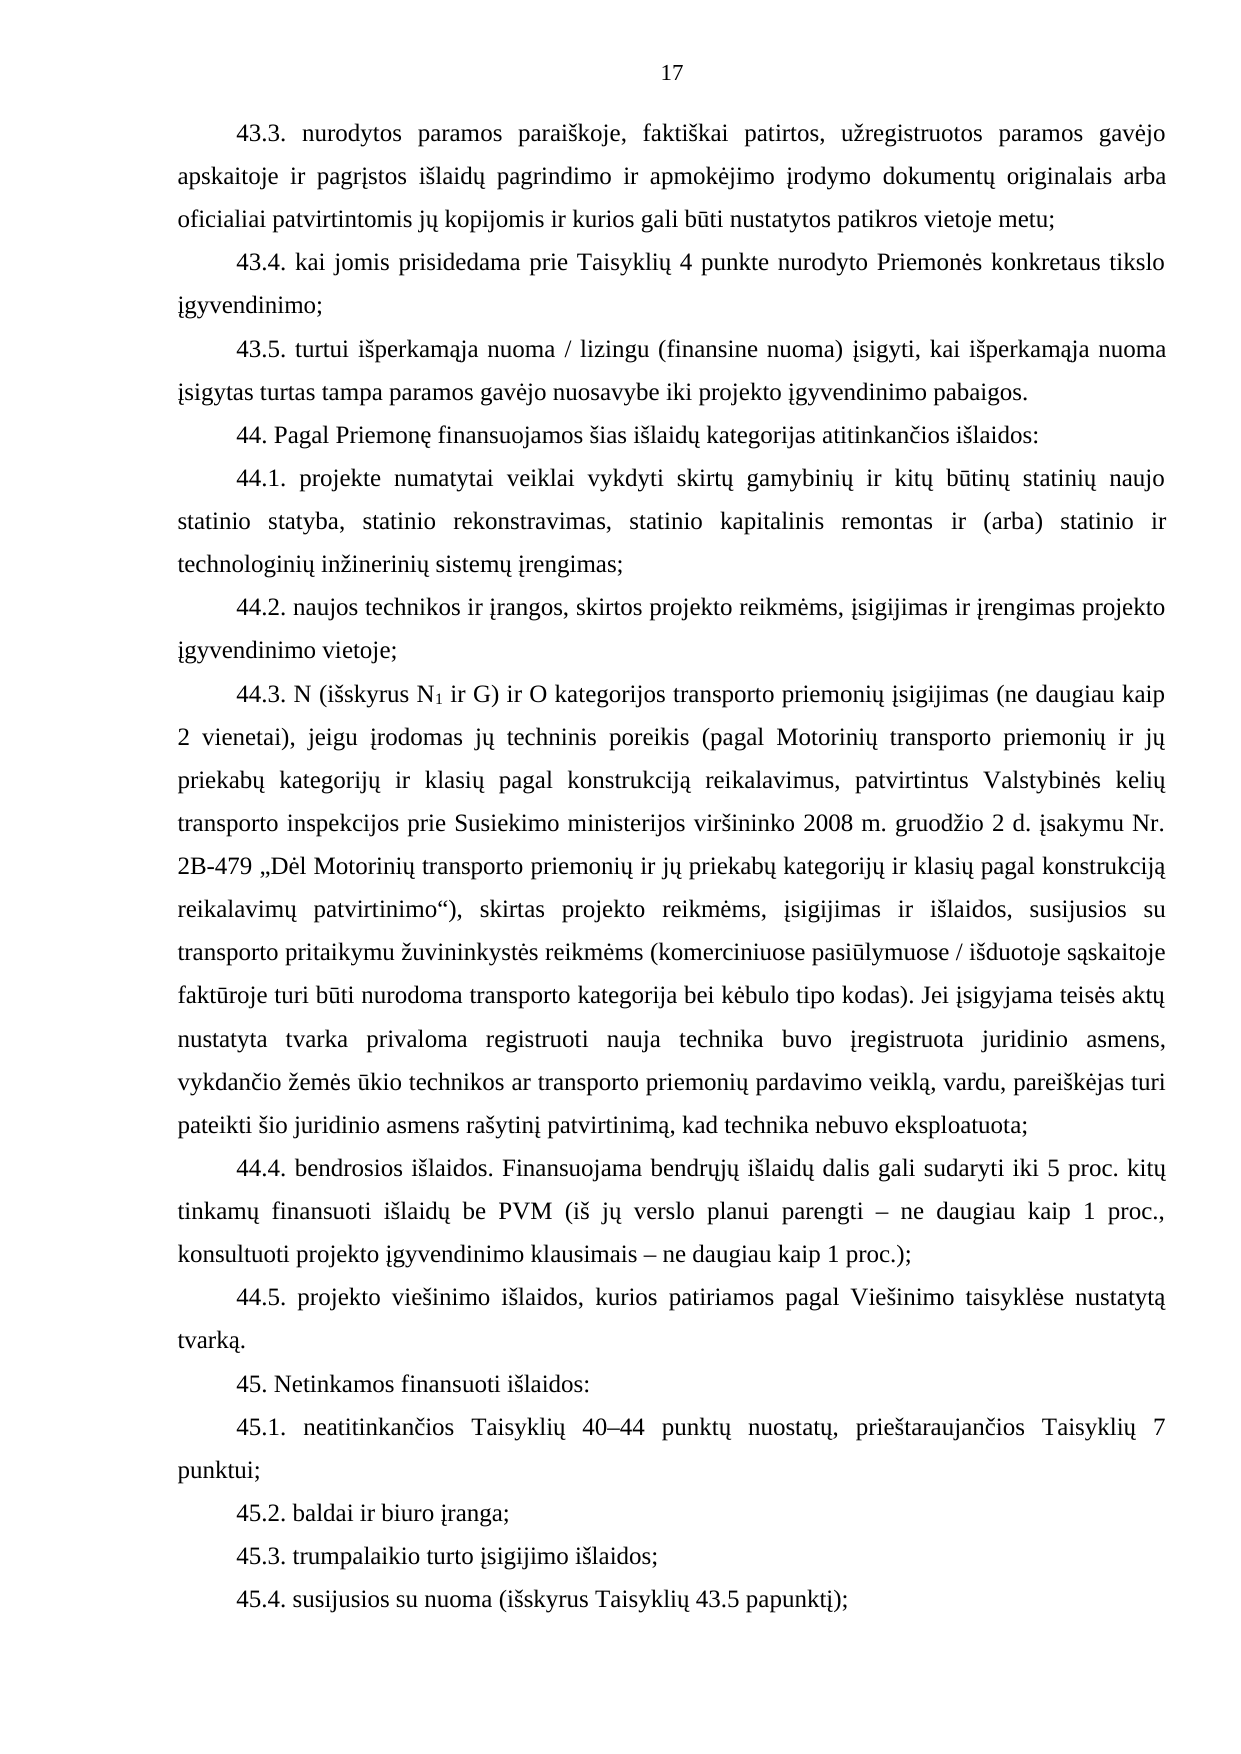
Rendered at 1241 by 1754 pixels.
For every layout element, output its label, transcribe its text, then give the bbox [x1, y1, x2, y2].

text 45.4. susijusios su nuoma (išskyrus Taisyklių 43.5 papunktį); [177, 1584, 1167, 1613]
text 45.1. neatitinkančios Taisyklių 40–44 punktų nuostatų, prieštaraujančios Taisyklių 7 punktui; [177, 1412, 1167, 1484]
text 45. Netinkamos finansuoti išlaidos: [177, 1369, 1167, 1397]
text 45.2. baldai ir biuro įranga; [177, 1498, 1167, 1527]
text 43.5. turtui išperkamąja nuoma / lizingu (finansine nuoma) įsigyti, kai išperkamąja nuoma įsigytas turtas tampa paramos gavėjo nuosavybe iki projekto įgyvendinimo pabaigos. [177, 334, 1167, 406]
text 44.4. bendrosios išlaidos. Finansuojama bendrųjų išlaidų dalis gali sudaryti iki 5 proc. kitų tinkamų finansuoti išlaidų be PVM (iš jų verslo planui parengti – ne daugiau kaip 1 proc., konsultuoti projekto įgyvendinimo klausimais – ne daugiau kaip 1 proc.); [177, 1153, 1167, 1268]
text 44.5. projekto viešinimo išlaidos, kurios patiriamos pagal Viešinimo taisyklėse nustatytą tvarką. [177, 1282, 1167, 1354]
text 45.3. trumpalaikio turto įsigijimo išlaidos; [177, 1541, 1167, 1570]
text 44.1. projekte numatytai veiklai vykdyti skirtų gamybinių ir kitų būtinų statinių naujo statinio statyba, statinio rekonstravimas, statinio kapitalinis remontas ir (arba) statinio ir technologinių inžinerinių sistemų įrengimas; [177, 463, 1167, 578]
text 44. Pagal Priemonę finansuojamos šias išlaidų kategorijas atitinkančios išlaidos: [177, 420, 1167, 449]
text 43.4. kai jomis prisidedama prie Taisyklių 4 punkte nurodyto Priemonės konkretaus tikslo įgyvendinimo; [177, 247, 1167, 319]
text 43.3. nurodytos paramos paraiškoje, faktiškai patirtos, užregistruotos paramos gavėjo apskaitoje ir pagrįstos išlaidų pagrindimo ir apmokėjimo įrodymo dokumentų originalais arba oficialiai patvirtintomis jų kopijomis ir kurios gali būti nustatytos patikros vietoje metu; [177, 118, 1167, 233]
text 44.2. naujos technikos ir įrangos, skirtos projekto reikmėms, įsigijimas ir įrengimas projekto įgyvendinimo vietoje; [177, 592, 1167, 664]
text 44.3. N (išskyrus N1 ir G) ir O kategorijos transporto priemonių įsigijimas (ne daugiau kaip 2 vienetai), jeigu įrodomas jų techninis poreikis (pagal Motorinių transporto priemonių ir jų priekabų kategorijų ir klasių pagal konstrukciją reikalavimus, patvirtintus Valstybinės kelių transporto inspekcijos prie Susiekimo ministerijos viršininko 2008 m. gruodžio 2 d. įsakymu Nr. 2B-479 „Dėl Motorinių transporto priemonių ir jų priekabų kategorijų ir klasių pagal konstrukciją reikalavimų patvirtinimo“), skirtas projekto reikmėms, įsigijimas ir išlaidos, susijusios su transporto pritaikymu žuvininkystės reikmėms (komerciniuose pasiūlymuose / išduotoje sąskaitoje faktūroje turi būti nurodoma transporto kategorija bei kėbulo tipo kodas). Jei įsigyjama teisės aktų nustatyta tvarka privaloma registruoti nauja technika buvo įregistruota juridinio asmens, vykdančio žemės ūkio technikos ar transporto priemonių pardavimo veiklą, vardu, pareiškėjas turi pateikti šio juridinio asmens rašytinį patvirtinimą, kad technika nebuvo eksploatuota; [177, 679, 1167, 1139]
